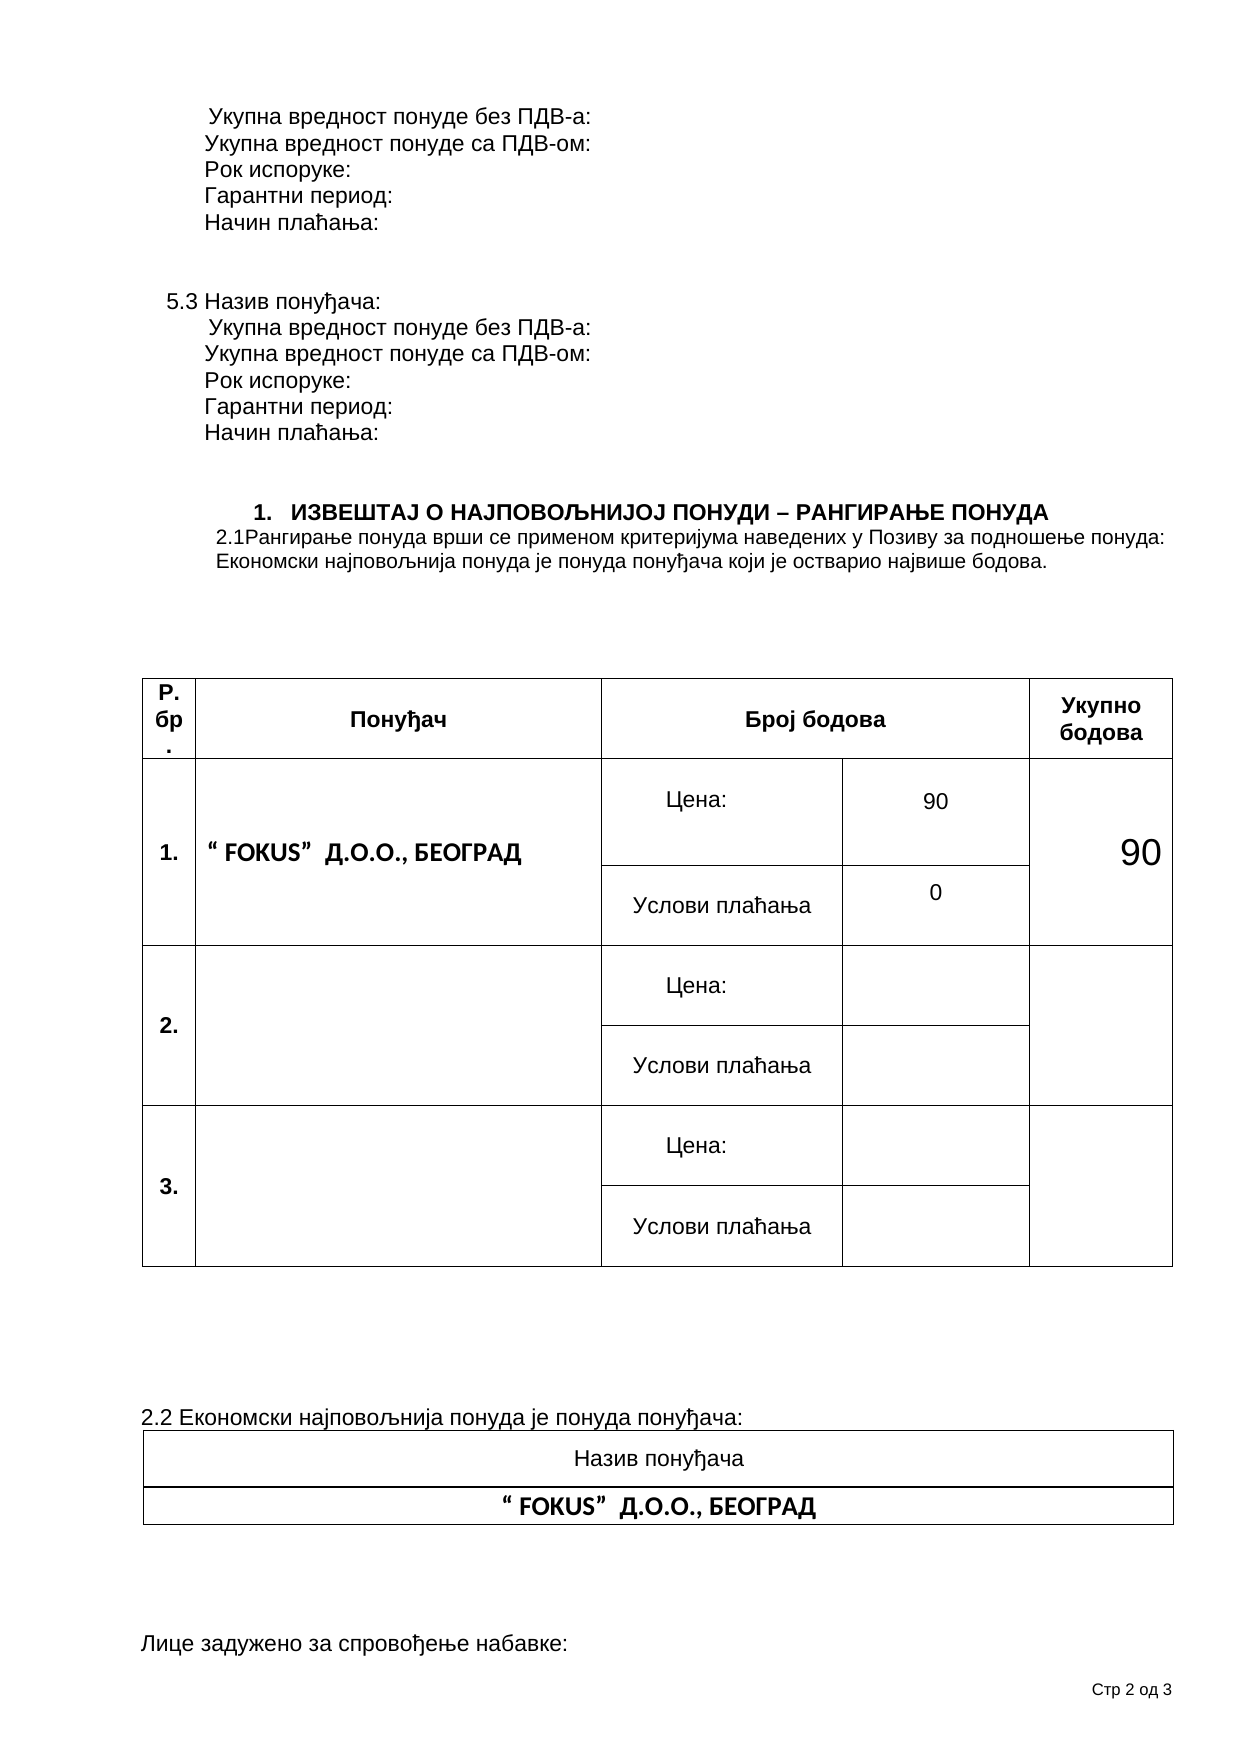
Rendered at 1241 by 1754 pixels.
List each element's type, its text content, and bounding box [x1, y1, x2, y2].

table_cell Цена: [602, 946, 842, 1025]
text Гарантни период: [141, 393, 1172, 419]
text Рок испоруке: [141, 156, 1172, 182]
text Укупна вредност понуде са ПДВ-ом: [141, 129, 1172, 156]
table_header Број бодова [602, 679, 1029, 758]
table_cell [843, 946, 1029, 1025]
table_cell Услови плаћања [602, 1026, 842, 1105]
text Лице задужено за спровођење набавке: [141, 1630, 1172, 1656]
table_cell [1030, 1106, 1172, 1266]
table_cell [196, 946, 601, 1105]
table_cell 90 [1030, 759, 1172, 945]
text 5.3 Назив понуђача: [141, 288, 1172, 314]
table_header Укупно бодова [1030, 679, 1172, 758]
table_cell [843, 1026, 1029, 1105]
text Укупна вредност понуде са ПДВ-ом: [141, 340, 1172, 367]
table_cell [1030, 946, 1172, 1105]
table_cell Услови плаћања [602, 866, 842, 945]
text Укупна вредност понуде без ПДВ-а: [141, 103, 1172, 129]
table_cell 1. [143, 759, 195, 945]
table_cell 3. [143, 1106, 195, 1266]
text Гарантни период: [141, 182, 1172, 208]
text Начин плаћања: [141, 208, 1172, 235]
table_header Понуђач [196, 679, 601, 758]
table_cell Цена: [602, 1106, 842, 1185]
table_header Назив понуђача [144, 1431, 1173, 1486]
text 2.2 Економски најповољнија понуда је понуда понуђача: [141, 1403, 1172, 1430]
text Укупна вредност понуде без ПДВ-а: [141, 314, 1172, 340]
table_cell “ FOKUS” Д.О.О., БЕОГРАД [144, 1488, 1173, 1523]
table_cell [196, 1106, 601, 1266]
table_cell 2. [143, 946, 195, 1105]
text Начин плаћања: [141, 419, 1172, 446]
table_cell “ FOKUS” Д.О.О., БЕОГРАД [196, 759, 601, 945]
table_cell 0 [843, 866, 1029, 945]
table_cell [843, 1106, 1029, 1185]
table_cell Цена: [602, 759, 842, 865]
table_cell Услови плаћања [602, 1186, 842, 1266]
table_cell [843, 1186, 1029, 1266]
text Рок испоруке: [141, 367, 1172, 393]
table_header Р.бр. [143, 679, 195, 758]
list 2.1Рангирање понуда врши се применом критеријума наведених у Позиву за подношење понуда: [216, 525, 1172, 549]
list Економски најповољнија понуда је понуда понуђача који је остварио највише бодова. [216, 549, 1172, 573]
list ИЗВЕШТАЈ О НАЈПОВОЉНИЈОЈ ПОНУДИ – РАНГИРАЊЕ ПОНУДА [253, 498, 1172, 525]
table_cell 90 [843, 759, 1029, 865]
